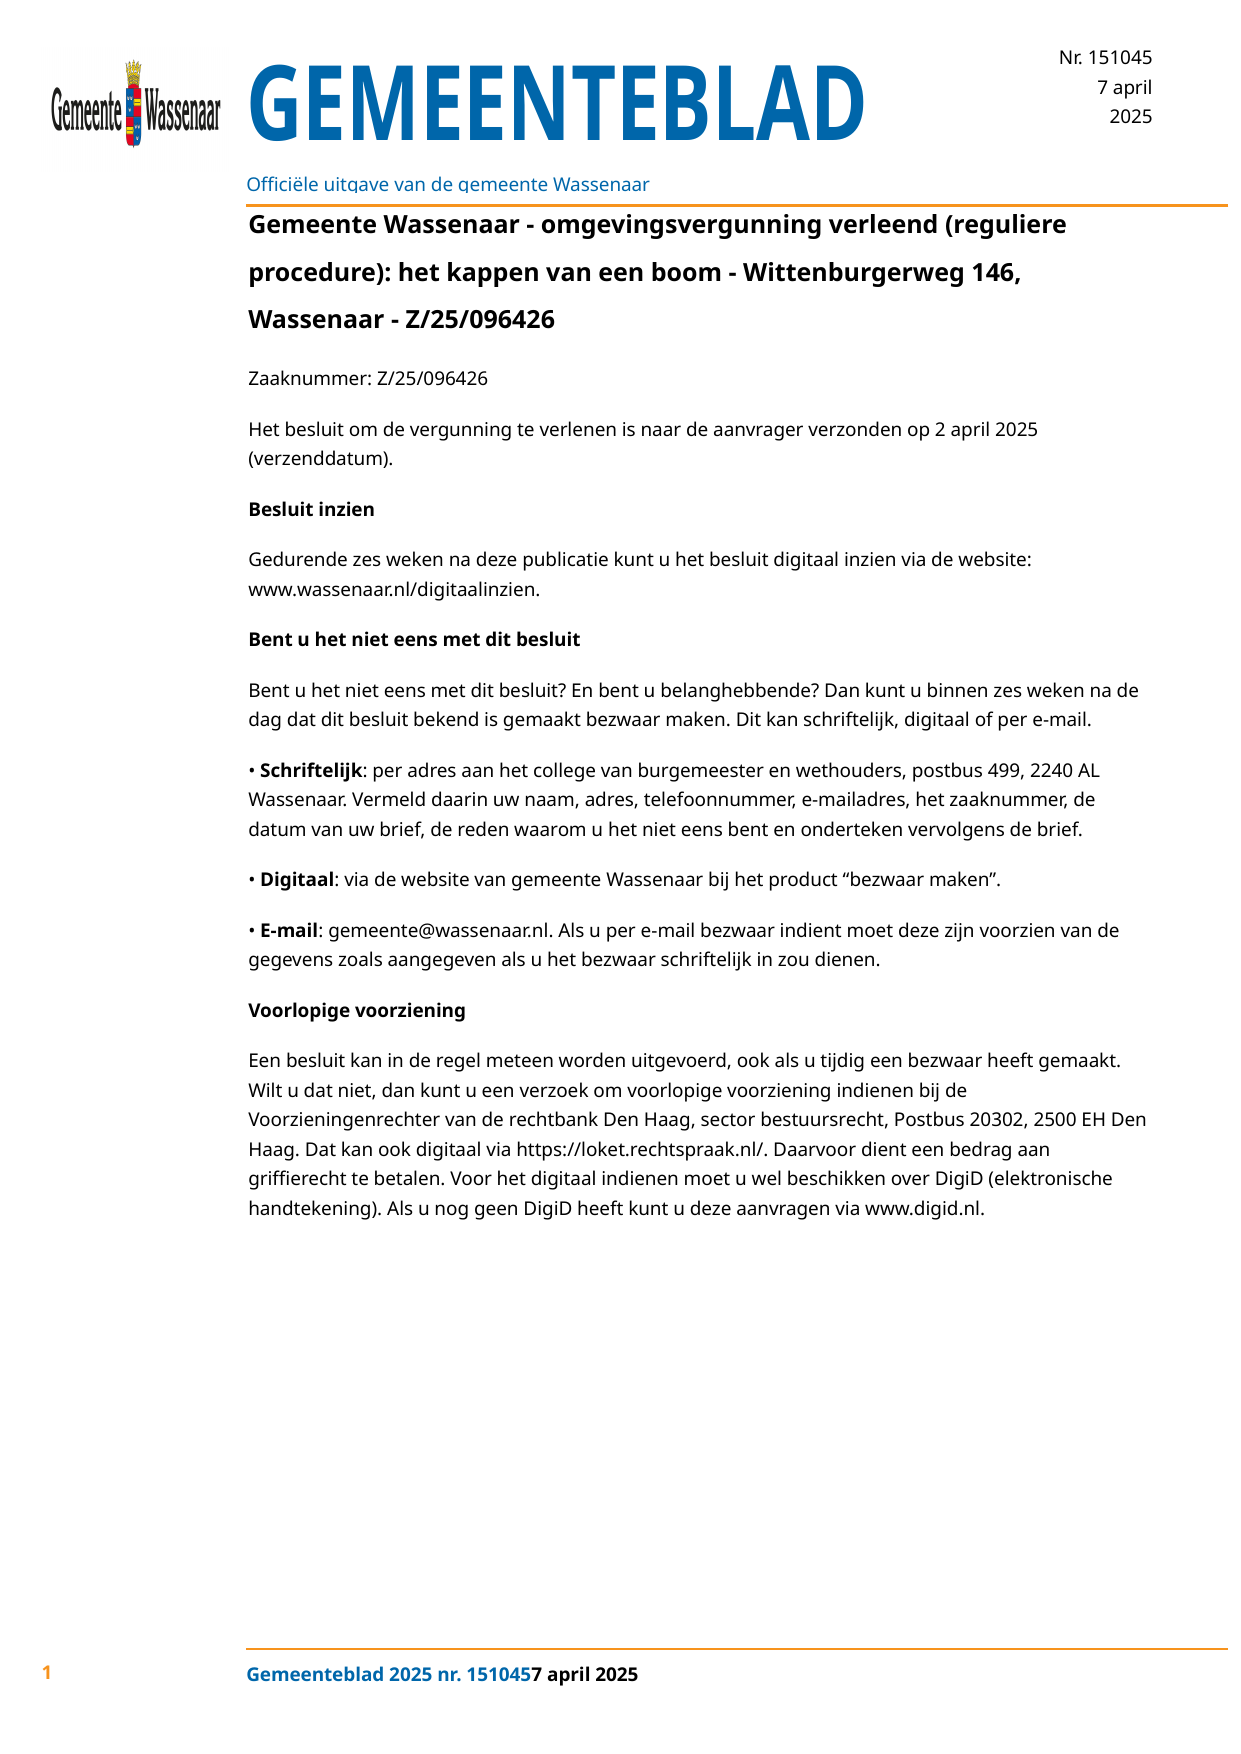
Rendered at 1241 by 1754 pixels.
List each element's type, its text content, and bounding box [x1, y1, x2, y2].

text Voorlopige voorziening [248, 997, 1152, 1022]
text • E-mail: gemeente@wassenaar.nl. Als u per e-mail bezwaar indient moet deze zijn voorzien van de gegevens zoals aangegeven als u het bezwaar schriftelijk in zou dienen. [248, 917, 1152, 972]
text Gedurende zes weken na deze publicatie kunt u het besluit digitaal inzien via de website: www.wassenaar.nl/digitaalinzien. [248, 546, 1152, 602]
text • Schriftelijk: per adres aan het college van burgemeester en wethouders, postbus 499, 2240 AL Wassenaar. Vermeld daarin uw naam, adres, telefoonnummer, e-mailadres, het zaaknummer, de datum van uw brief, de reden waarom u het niet eens bent en onderteken vervolgens de brief. [248, 757, 1152, 842]
text Zaaknummer: Z/25/096426 [248, 366, 1152, 391]
text • Digitaal: via de website van gemeente Wassenaar bij het product “bezwaar maken”. [248, 866, 1152, 892]
text Besluit inzien [248, 496, 1152, 522]
text Bent u het niet eens met dit besluit [248, 626, 1152, 652]
text Bent u het niet eens met dit besluit? En bent u belanghebbende? Dan kunt u binnen zes weken na de dag dat dit besluit bekend is gemaakt bezwaar maken. Dit kan schriftelijk, digitaal of per e-mail. [248, 677, 1152, 732]
text Het besluit om de vergunning te verlenen is naar de aanvrager verzonden op 2 april 2025 (verzenddatum). [248, 416, 1152, 471]
text Gemeente Wassenaar - omgevingsvergunning verleend (reguliere procedure): het kappen van een boom - Wittenburgerweg 146, Wassenaar - Z/25/096426 [248, 207, 1152, 336]
text Een besluit kan in de regel meteen worden uitgevoerd, ook als u tijdig een bezwaar heeft gemaakt. Wilt u dat niet, dan kunt u een verzoek om voorlopige voorziening indienen bij de Voorzieningenrechter van de rechtbank Den Haag, sector bestuursrecht, Postbus 20302, 2500 EH Den Haag. Dat kan ook digitaal via https://loket.rechtspraak.nl/. Daarvoor dient een bedrag aan griffierecht te betalen. Voor het digitaal indienen moet u wel beschikken over DigiD (elektronische handtekening). Als u nog geen DigiD heeft kunt u deze aanvragen via www.digid.nl. [248, 1047, 1152, 1221]
picture [41, 47, 231, 172]
